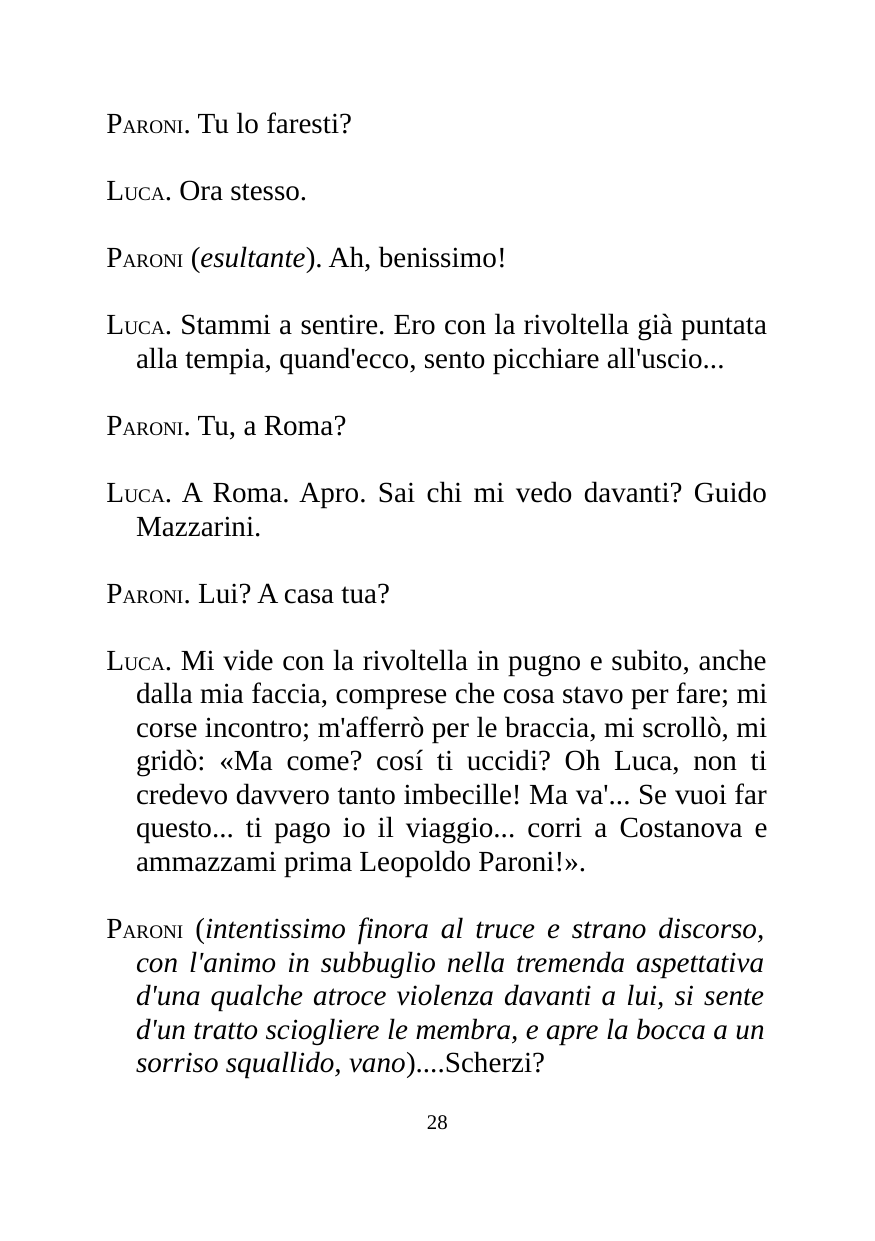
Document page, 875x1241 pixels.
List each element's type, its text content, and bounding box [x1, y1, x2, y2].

text Luca. Mi vide con la rivoltella in pugno e subito, anche dalla mia faccia, comprese che cosa stavo per fare; mi corse incontro; m'afferrò per le braccia, mi scrollò, mi gridò: «Ma come? cosí ti uccidi? Oh Luca, non ti credevo davvero tanto imbecille! Ma va'... Se vuoi far questo... ti pago io il viaggio... corri a Costanova e ammazzami prima Leopoldo Paroni!». [106, 643, 768, 878]
text Luca. Stammi a sentire. Ero con la rivoltella già puntata alla tempia, quand'ecco, sento picchiare all'uscio... [106, 307, 768, 374]
text Luca. Ora stesso. [106, 173, 768, 207]
text Luca. A Roma. Apro. Sai chi mi vedo davanti? Guido Mazzarini. [106, 475, 768, 542]
text Paroni. Tu, a Roma? [106, 408, 768, 442]
text Paroni. Tu lo faresti? [106, 106, 768, 140]
text Paroni (esultante). Ah, benissimo! [106, 240, 768, 274]
text Paroni. Lui? A casa tua? [106, 576, 768, 609]
text Paroni (intentissimo finora al truce e strano discorso, con l'animo in subbuglio nella tremenda aspettativa d'una qualche atroce violenza davanti a lui, si sente d'un tratto sciogliere le membra, e apre la bocca a un sorriso squallido, vano)....Scherzi? [106, 911, 768, 1079]
